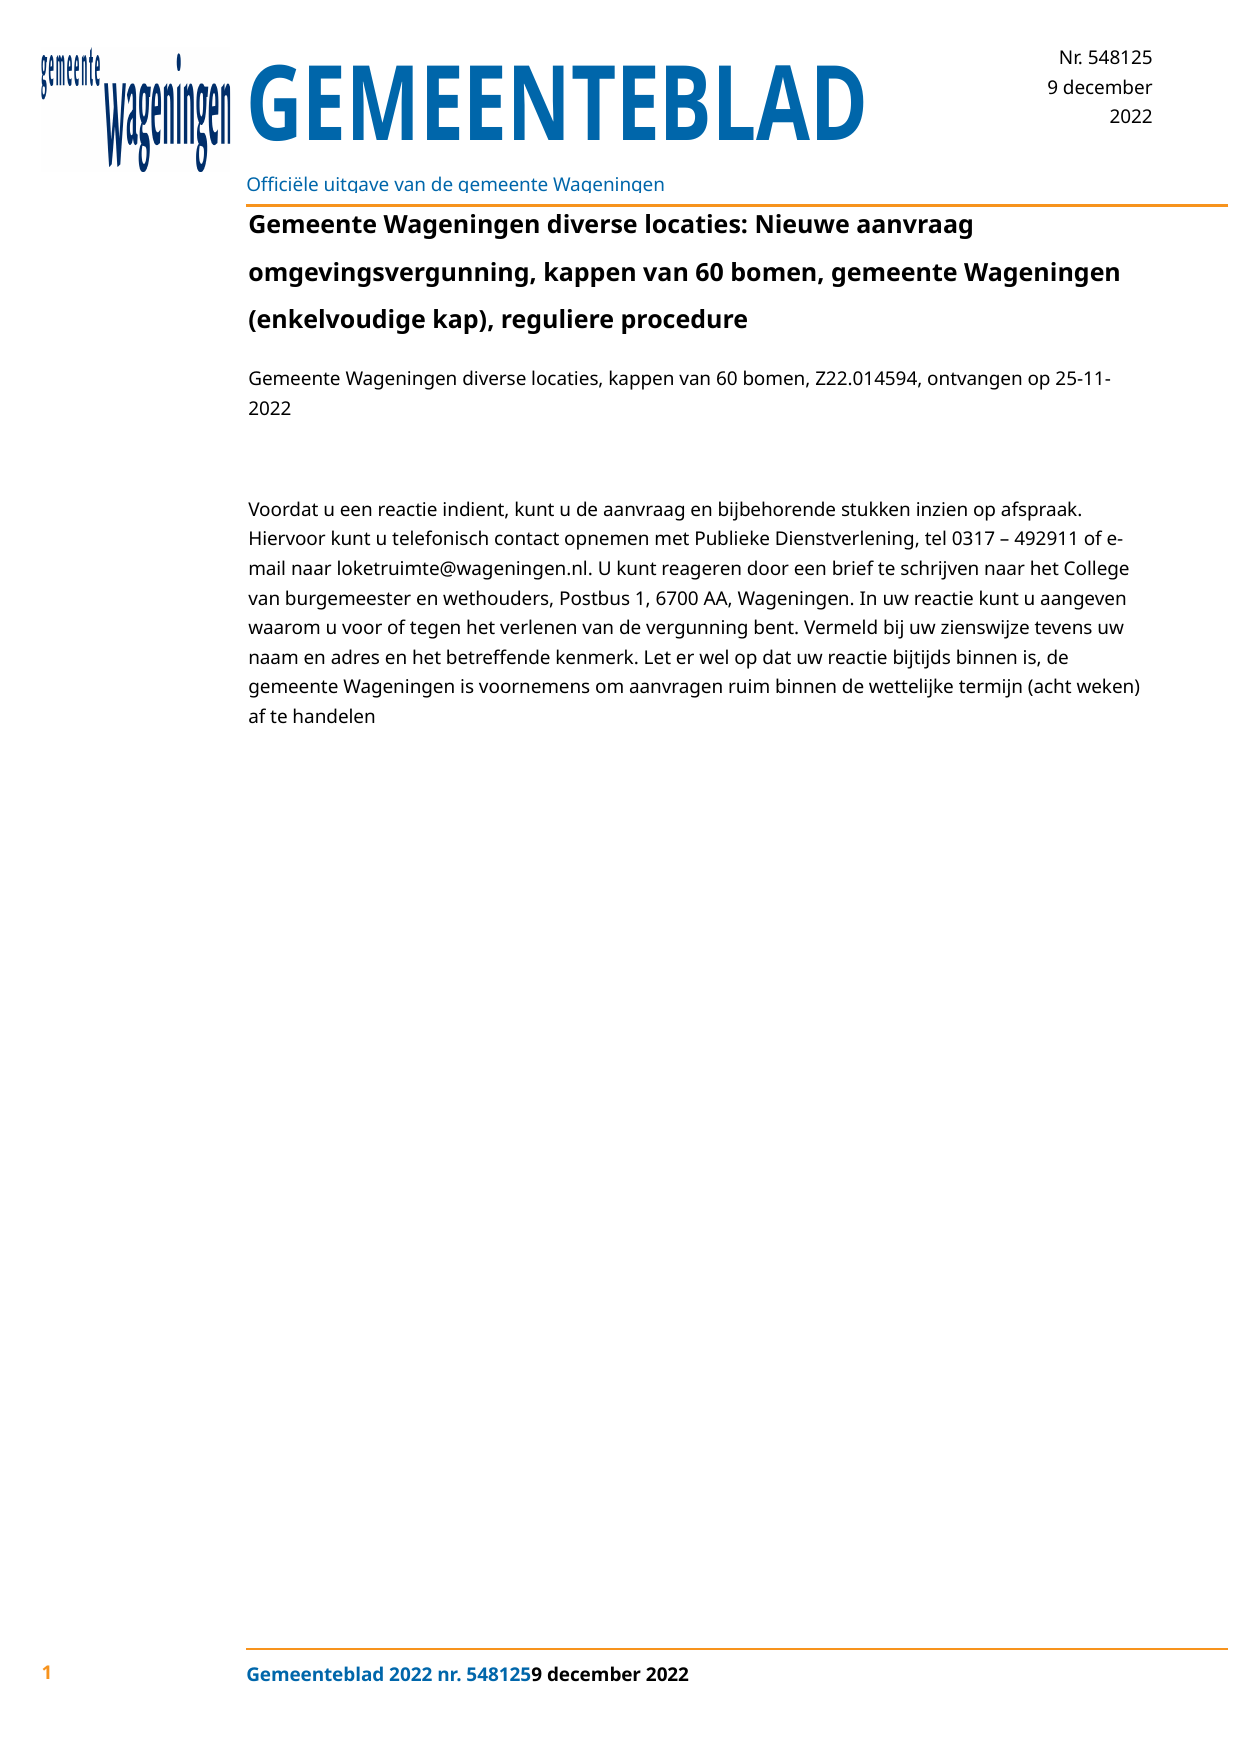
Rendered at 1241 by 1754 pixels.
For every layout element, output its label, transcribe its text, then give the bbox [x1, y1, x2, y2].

text Gemeente Wageningen diverse locaties: Nieuwe aanvraag omgevingsvergunning, kappen van 60 bomen, gemeente Wageningen (enkelvoudige kap), reguliere procedure [248, 207, 1152, 336]
text Gemeente Wageningen diverse locaties, kappen van 60 bomen, Z22.014594, ontvangen op 25-11-2022 [248, 366, 1152, 421]
text Voordat u een reactie indient, kunt u de aanvraag en bijbehorende stukken inzien op afspraak. Hiervoor kunt u telefonisch contact opnemen met Publieke Dienstverlening, tel 0317 – 492911 of e-mail naar loketruimte@wageningen.nl. U kunt reageren door een brief te schrijven naar het College van burgemeester en wethouders, Postbus 1, 6700 AA, Wageningen. In uw reactie kunt u aangeven waarom u voor of tegen het verlenen van de vergunning bent. Vermeld bij uw zienswijze tevens uw naam en adres en het betreffende kenmerk. Let er wel op dat uw reactie bijtijds binnen is, de gemeente Wageningen is voornemens om aanvragen ruim binnen de wettelijke termijn (acht weken) af te handelen [248, 496, 1152, 729]
picture [41, 47, 231, 172]
